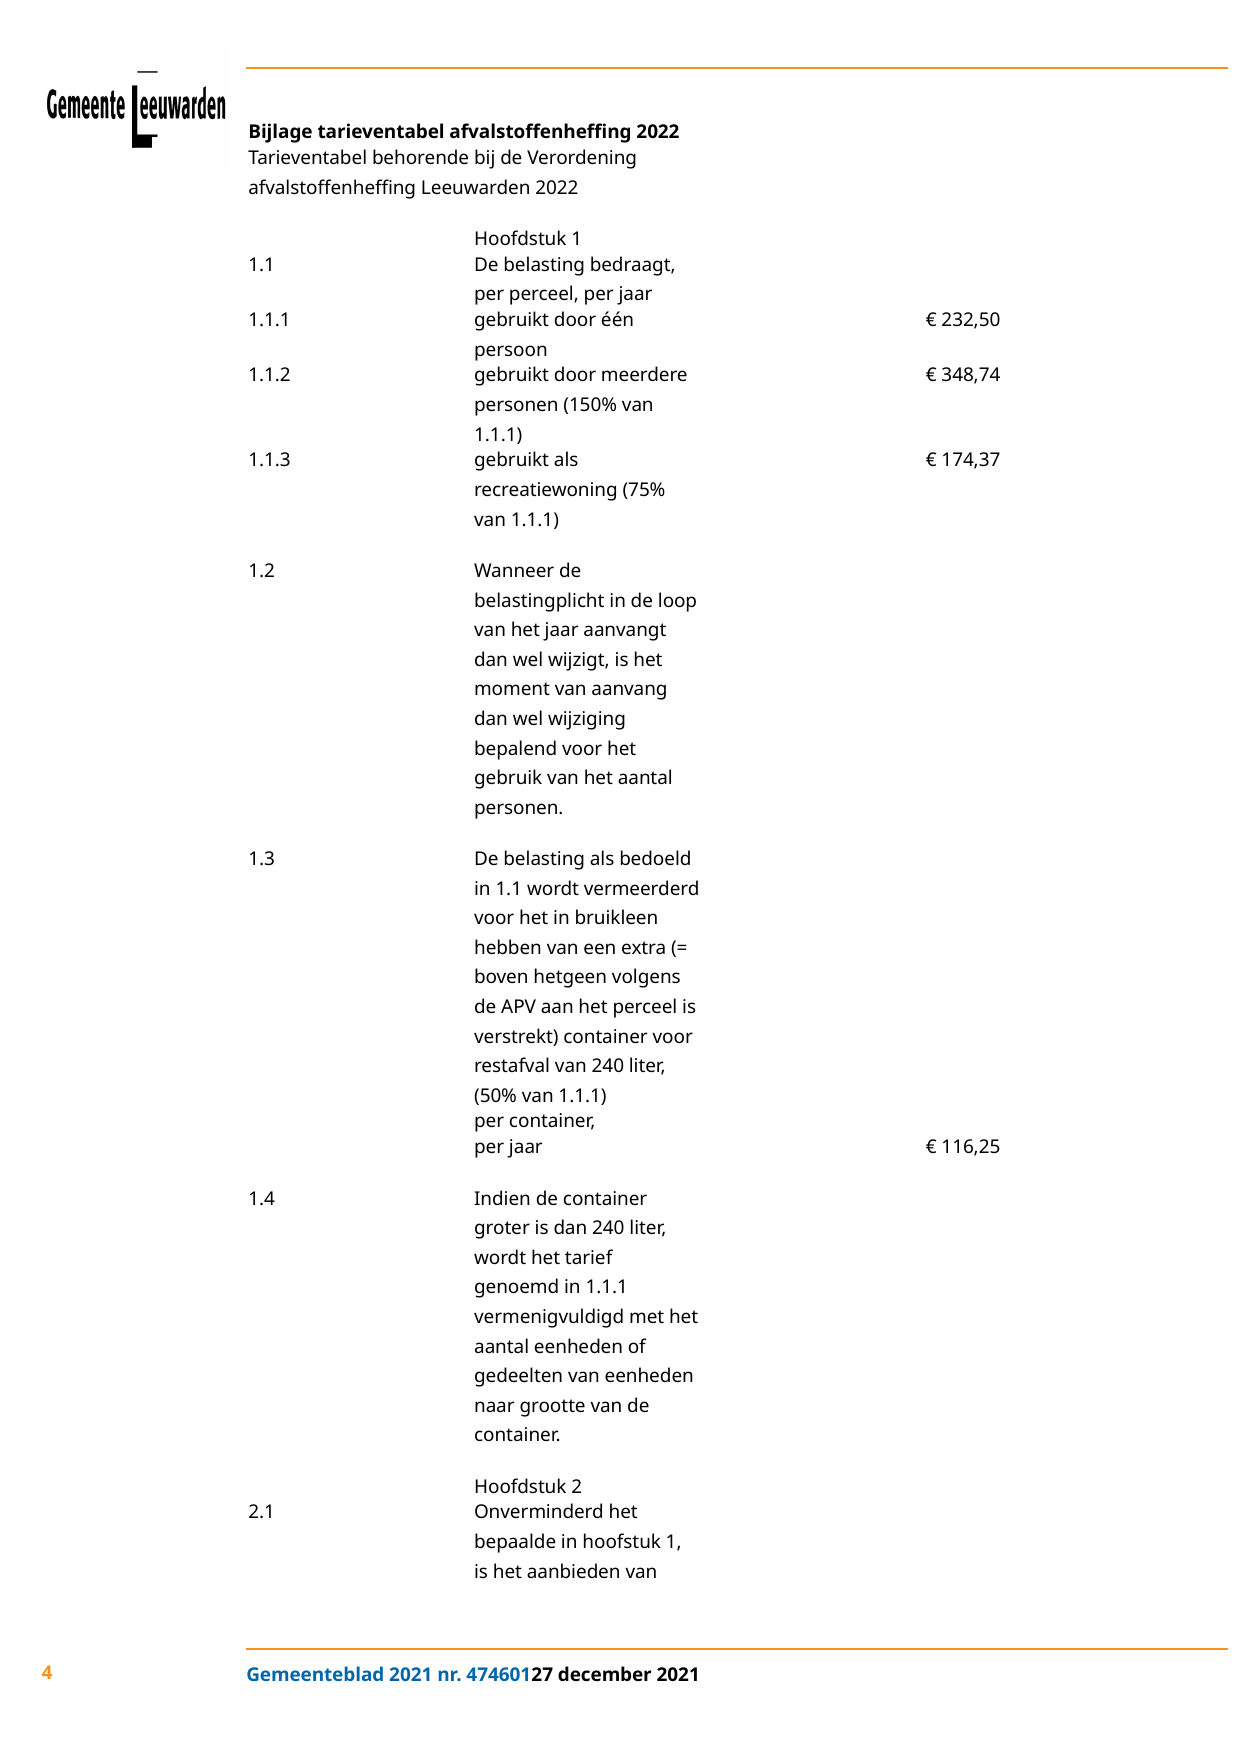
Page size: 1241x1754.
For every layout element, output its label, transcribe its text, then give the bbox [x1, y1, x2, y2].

table_header Tarieventabel behorende bij de Verordening afvalstoffenheffing Leeuwarden 2022 [248, 144, 700, 199]
table_cell [248, 1159, 474, 1185]
table_cell [700, 845, 926, 1108]
table_cell [926, 251, 1152, 306]
table_cell Indien de container groter is dan 240 liter, wordt het tarief genoemd in 1.1.1 vermenigvuldigd met het aantal eenheden of gedeelten van eenheden naar grootte van de container. [474, 1185, 700, 1447]
table_cell 1.1 [248, 251, 474, 306]
table_cell [700, 1473, 926, 1499]
table_cell [926, 1473, 1152, 1499]
table_cell [700, 557, 926, 819]
table_cell € 232,50 [926, 306, 1152, 362]
text Bijlage tarieventabel afvalstoffenheffing 2022 [248, 116, 1152, 144]
table_cell [248, 1447, 474, 1473]
table_cell gebruikt als recreatiewoning (75% van 1.1.1) [474, 447, 700, 531]
table_cell [926, 1108, 1152, 1133]
table_cell [474, 1159, 700, 1185]
table_cell De belasting bedraagt, per perceel, per jaar [474, 251, 700, 306]
table_cell [926, 820, 1152, 845]
table_cell € 174,37 [926, 447, 1152, 531]
table_cell [700, 1499, 926, 1584]
table_cell [248, 1134, 474, 1159]
table_cell [700, 225, 926, 251]
table_cell Hoofdstuk 1 [474, 225, 700, 251]
table_cell [248, 200, 474, 225]
table_cell 1.3 [248, 845, 474, 1108]
table_cell gebruikt door één persoon [474, 306, 700, 362]
table_cell [474, 531, 700, 557]
table_cell [700, 447, 926, 531]
table_header [700, 144, 926, 199]
table_cell [700, 362, 926, 447]
table_cell [248, 820, 474, 845]
table_cell [926, 1185, 1152, 1447]
table_cell [474, 1447, 700, 1473]
table_cell [248, 531, 474, 557]
table_cell 2.1 [248, 1499, 474, 1584]
table_cell [700, 820, 926, 845]
table_cell 1.1.2 [248, 362, 474, 447]
table_cell [248, 1473, 474, 1499]
table_cell € 348,74 [926, 362, 1152, 447]
table_cell per jaar [474, 1134, 700, 1159]
table_cell [248, 225, 474, 251]
table_cell per container, [474, 1108, 700, 1133]
table_cell [926, 531, 1152, 557]
table_cell [700, 1159, 926, 1185]
table_cell [926, 1499, 1152, 1584]
table_cell [474, 820, 700, 845]
table_cell [926, 200, 1152, 225]
table_cell [926, 1447, 1152, 1473]
table_cell [700, 1108, 926, 1133]
table_cell € 116,25 [926, 1134, 1152, 1159]
table_cell [700, 1185, 926, 1447]
table_cell 1.1.1 [248, 306, 474, 362]
table_cell [700, 251, 926, 306]
table_cell [248, 1108, 474, 1133]
table_cell gebruikt door meerdere personen (150% van 1.1.1) [474, 362, 700, 447]
table_cell 1.1.3 [248, 447, 474, 531]
table_header [926, 144, 1152, 199]
table_cell [700, 531, 926, 557]
table_cell Wanneer de belastingplicht in de loop van het jaar aanvangt dan wel wijzigt, is het moment van aanvang dan wel wijziging bepalend voor het gebruik van het aantal personen. [474, 557, 700, 819]
table_cell De belasting als bedoeld in 1.1 wordt vermeerderd voor het in bruikleen hebben van een extra (= boven hetgeen volgens de APV aan het perceel is verstrekt) container voor restafval van 240 liter, (50% van 1.1.1) [474, 845, 700, 1108]
table_cell [700, 200, 926, 225]
table_cell Onverminderd het bepaalde in hoofstuk 1, is het aanbieden van [474, 1499, 700, 1584]
table_cell [700, 1447, 926, 1473]
table_cell [474, 200, 700, 225]
table_cell [926, 225, 1152, 251]
table_cell [926, 845, 1152, 1108]
table_cell Hoofdstuk 2 [474, 1473, 700, 1499]
table_cell [926, 557, 1152, 819]
table_cell 1.4 [248, 1185, 474, 1447]
table_cell 1.2 [248, 557, 474, 819]
table_cell [926, 1159, 1152, 1185]
picture [41, 47, 231, 172]
table_cell [700, 1134, 926, 1159]
table_cell [700, 306, 926, 362]
